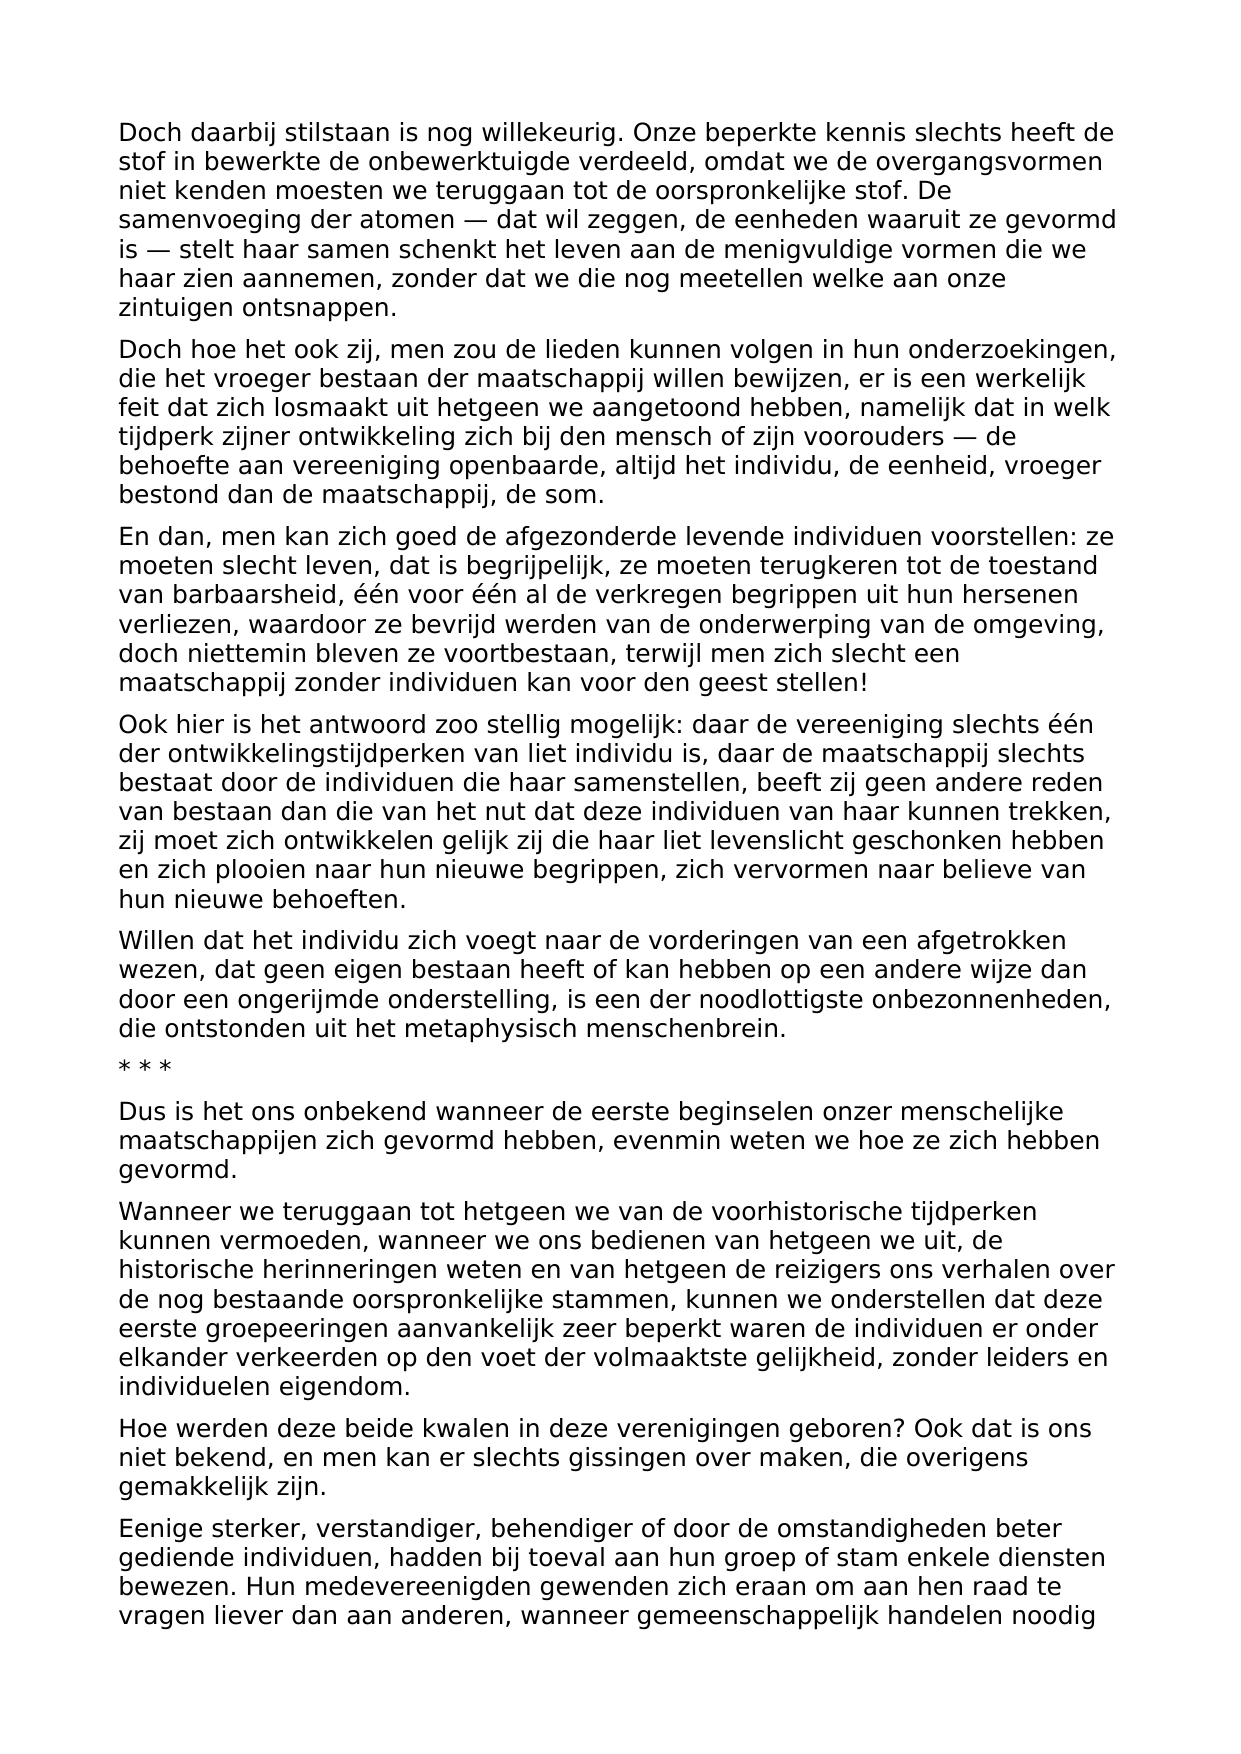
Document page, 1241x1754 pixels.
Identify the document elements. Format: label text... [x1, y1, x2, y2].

text En dan, men kan zich goed de afgezonderde levende individuen voorstellen: ze moeten slecht leven, dat is begrijpelijk, ze moeten terugkeren tot de toestand van barbaarsheid, één voor één al de verkregen begrippen uit hun hersenen verliezen, waardoor ze bevrijd werden van de onderwerping van de omgeving, doch niettemin bleven ze voortbestaan, terwijl men zich slecht een maatschappij zonder individuen kan voor den geest stellen! [118, 522, 1122, 697]
text * * * [118, 1056, 1122, 1085]
text Wanneer we teruggaan tot hetgeen we van de voorhistorische tijdperken kunnen vermoeden, wanneer we ons bedienen van hetgeen we uit, de historische herinneringen weten en van hetgeen de reizigers ons verhalen over de nog bestaande oorspronkelijke stammen, kunnen we onderstellen dat deze eerste groepeeringen aanvankelijk zeer beperkt waren de individuen er onder elkander verkeerden op den voet der volmaaktste gelijkheid, zonder leiders en individuelen eigendom. [118, 1197, 1122, 1401]
text Eenige sterker, verstandiger, behendiger of door de omstandigheden beter gediende individuen, hadden bij toeval aan hun groep of stam enkele diensten bewezen. Hun medevereenigden gewenden zich eraan om aan hen raad te vragen liever dan aan anderen, wanneer gemeenschappelijk handelen noodig [118, 1514, 1122, 1631]
text Dus is het ons onbekend wanneer de eerste beginselen onzer menschelijke maatschappijen zich gevormd hebben, evenmin weten we hoe ze zich hebben gevormd. [118, 1097, 1122, 1185]
text Willen dat het individu zich voegt naar de vorderingen van een afgetrokken wezen, dat geen eigen bestaan heeft of kan hebben op een andere wijze dan door een ongerijmde onderstelling, is een der noodlottigste onbezonnenheden, die ontstonden uit het metaphysisch menschenbrein. [118, 926, 1122, 1043]
text Doch hoe het ook zij, men zou de lieden kunnen volgen in hun onderzoekingen, die het vroeger bestaan der maatschappij willen bewijzen, er is een werkelijk feit dat zich losmaakt uit hetgeen we aangetoond hebben, namelijk dat in welk tijdperk zijner ontwikkeling zich bij den mensch of zijn voorouders — de behoefte aan vereeniging openbaarde, altijd het individu, de eenheid, vroeger bestond dan de maatschappij, de som. [118, 335, 1122, 510]
text Doch daarbij stilstaan is nog willekeurig. Onze beperkte kennis slechts heeft de stof in bewerkte de onbewerktuigde verdeeld, omdat we de overgangsvormen niet kenden moesten we teruggaan tot de oorspronkelijke stof. De samenvoeging der atomen — dat wil zeggen, de eenheden waaruit ze gevormd is — stelt haar samen schenkt het leven aan de menigvuldige vormen die we haar zien aannemen, zonder dat we die nog meetellen welke aan onze zintuigen ontsnappen. [118, 118, 1122, 322]
text Hoe werden deze beide kwalen in deze verenigingen geboren? Ook dat is ons niet bekend, en men kan er slechts gissingen over maken, die overigens gemakkelijk zijn. [118, 1414, 1122, 1501]
text Ook hier is het antwoord zoo stellig mogelijk: daar de vereeniging slechts één der ontwikkelingstijdperken van liet individu is, daar de maatschappij slechts bestaat door de individuen die haar samenstellen, beeft zij geen andere reden van bestaan dan die van het nut dat deze individuen van haar kunnen trekken, zij moet zich ontwikkelen gelijk zij die haar liet levenslicht geschonken hebben en zich plooien naar hun nieuwe begrippen, zich vervormen naar believe van hun nieuwe behoeften. [118, 710, 1122, 914]
